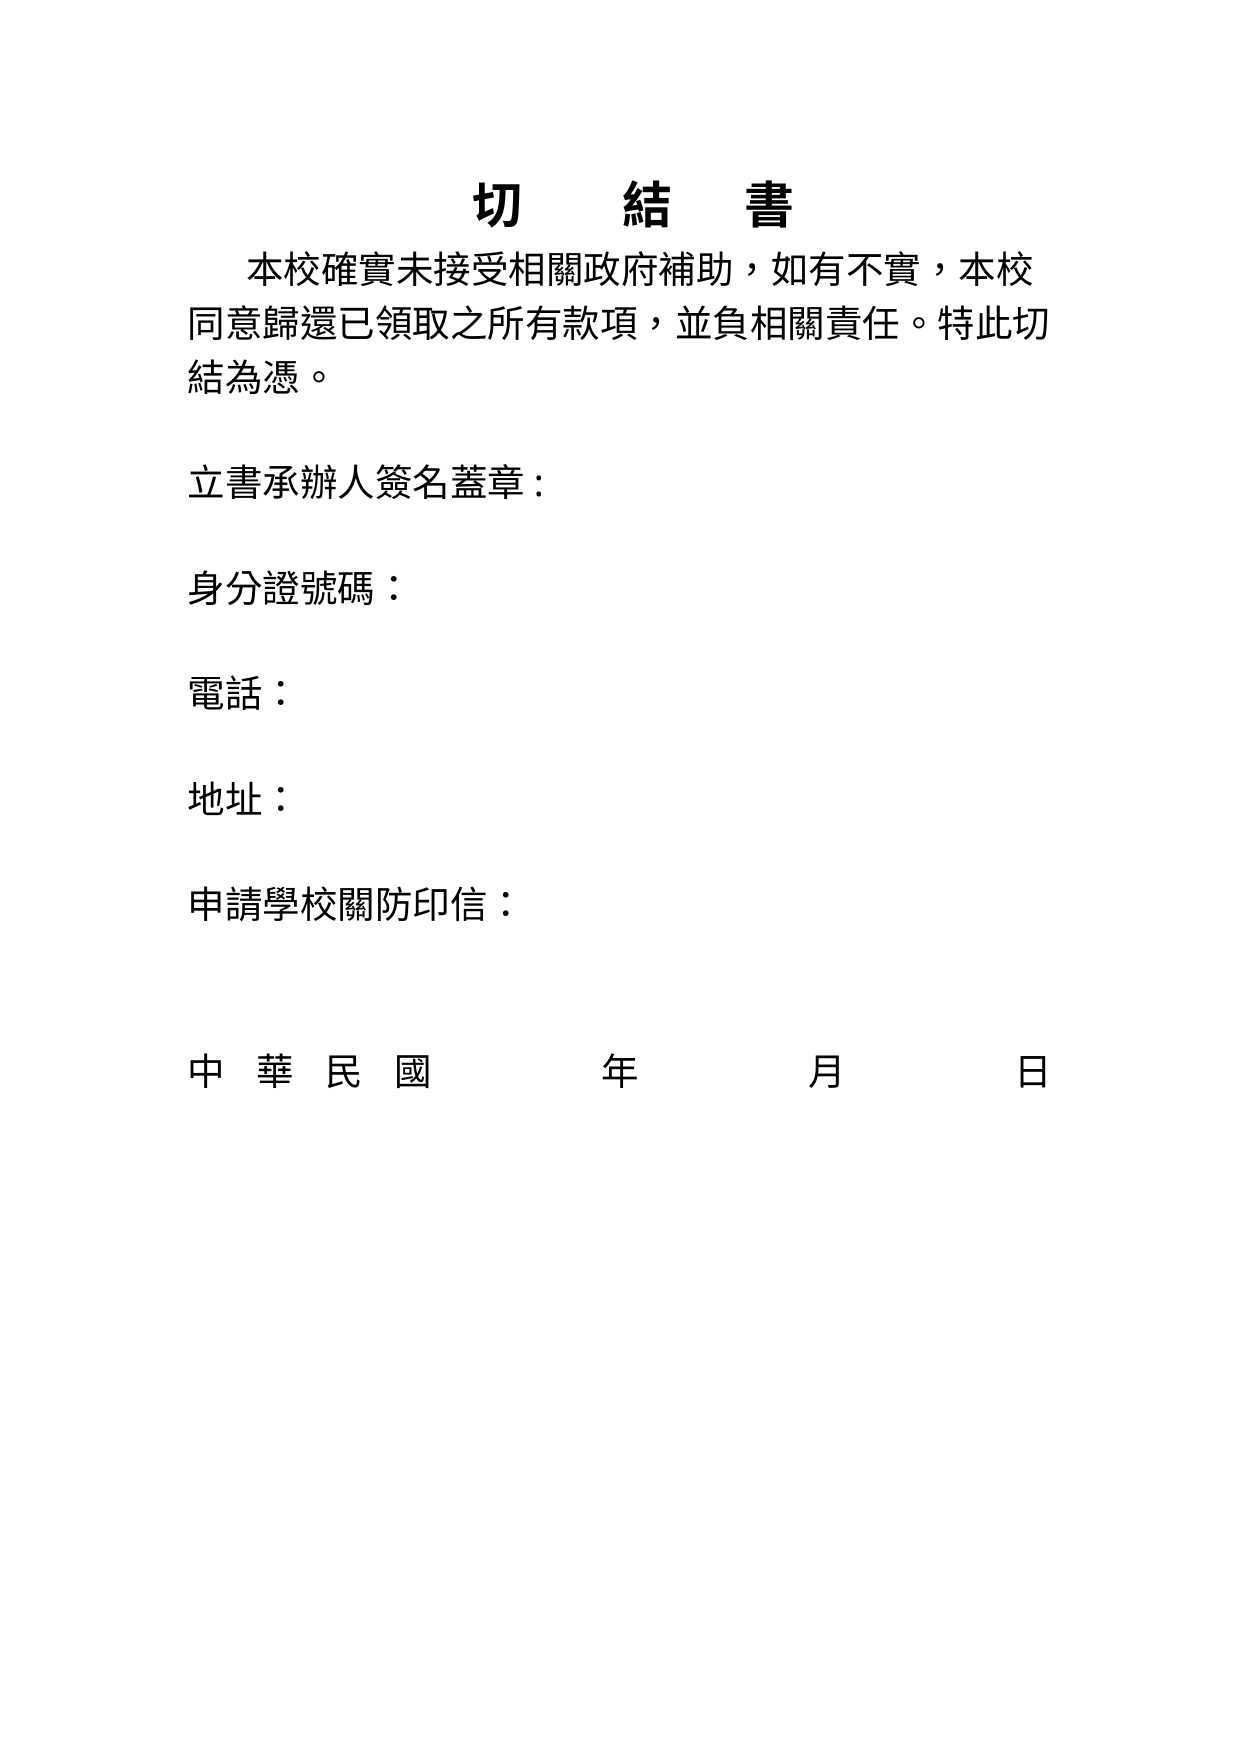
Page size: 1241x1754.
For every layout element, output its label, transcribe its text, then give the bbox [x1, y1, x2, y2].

text 中華民國 年 月 日 [187, 1042, 1053, 1096]
text 地址： [187, 769, 1053, 824]
text 立書承辦人簽名蓋章 : [187, 453, 1053, 508]
text 電話： [187, 664, 1053, 718]
text 申請學校關防印信： [187, 875, 1053, 929]
text 本校確實未接受相關政府補助，如有不實，本校同意歸還已領取之所有款項，並負相關責任。特此切結為憑。 [187, 239, 1053, 402]
text 切 結 書 [187, 164, 1053, 239]
text 身分證號碼： [187, 559, 1053, 613]
